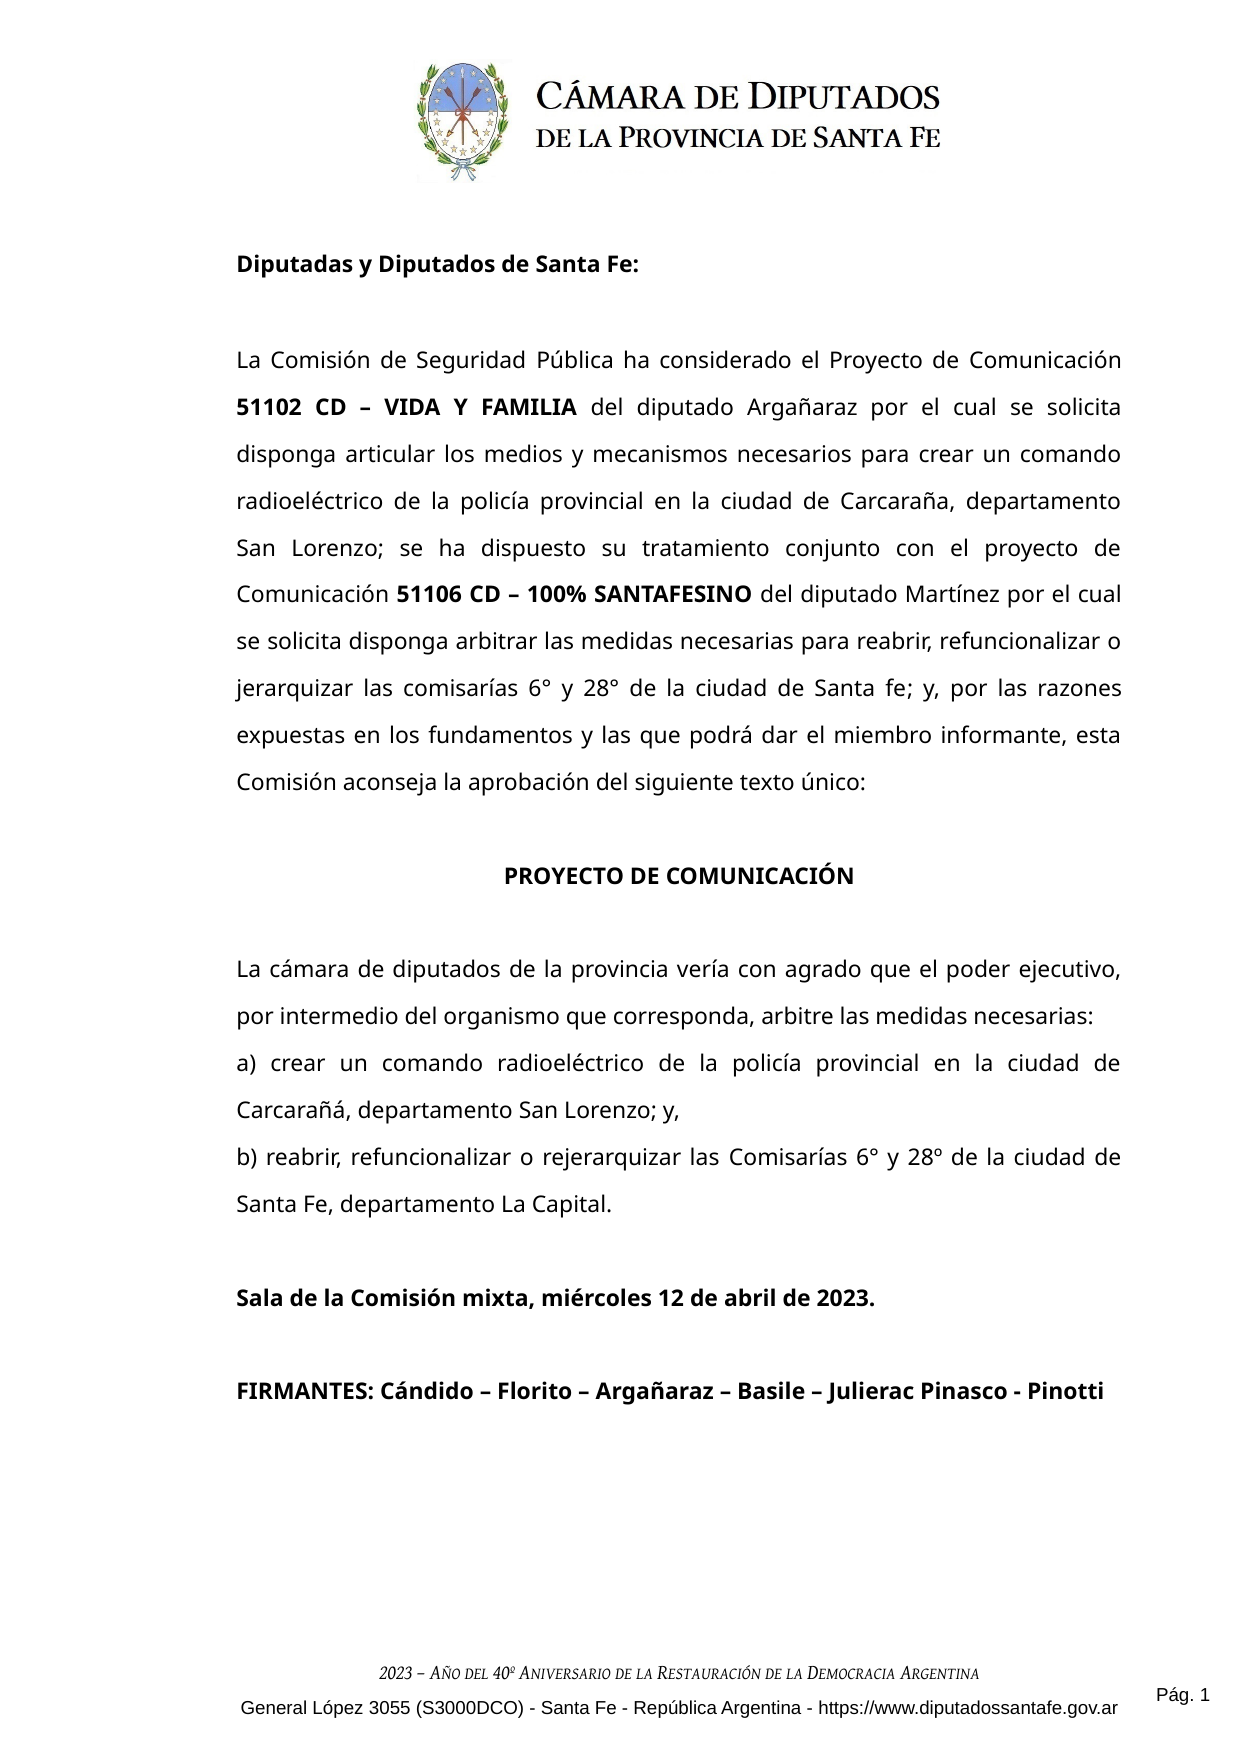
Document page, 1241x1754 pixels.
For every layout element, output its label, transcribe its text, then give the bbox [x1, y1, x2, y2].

text a) crear un comando radioeléctrico de la policía provincial en la ciudad de Carcarañá, departamento San Lorenzo; y, [236, 1047, 1122, 1125]
text La Comisión de Seguridad Pública ha considerado el Proyecto de Comunicación 51102 CD – VIDA Y FAMILIA del diputado Argañaraz por el cual se solicita disponga articular los medios y mecanismos necesarios para crear un comando radioeléctrico de la policía provincial en la ciudad de Carcaraña, departamento San Lorenzo; se ha dispuesto su tratamiento conjunto con el proyecto de Comunicación 51106 CD – 100% SANTAFESINO del diputado Martínez por el cual se solicita disponga arbitrar las medidas necesarias para reabrir, refuncionalizar o jerarquizar las comisarías 6° y 28° de la ciudad de Santa fe; y, por las razones expuestas en los fundamentos y las que podrá dar el miembro informante, esta Comisión aconseja la aprobación del siguiente texto único: [236, 344, 1122, 797]
text b) reabrir, refuncionalizar o rejerarquizar las Comisarías 6° y 28º de la ciudad de Santa Fe, departamento La Capital. [236, 1141, 1122, 1219]
text Sala de la Comisión mixta, miércoles 12 de abril de 2023. [236, 1282, 1122, 1313]
text PROYECTO DE COMUNICACIÓN [236, 860, 1122, 891]
text FIRMANTES: Cándido – Florito – Argañaraz – Basile – Julierac Pinasco - Pinotti [236, 1375, 1122, 1407]
text Diputadas y Diputados de Santa Fe: [236, 248, 1122, 279]
picture [413, 59, 945, 183]
text La cámara de diputados de la provincia vería con agrado que el poder ejecutivo, por intermedio del organismo que corresponda, arbitre las medidas necesarias: [236, 953, 1122, 1032]
